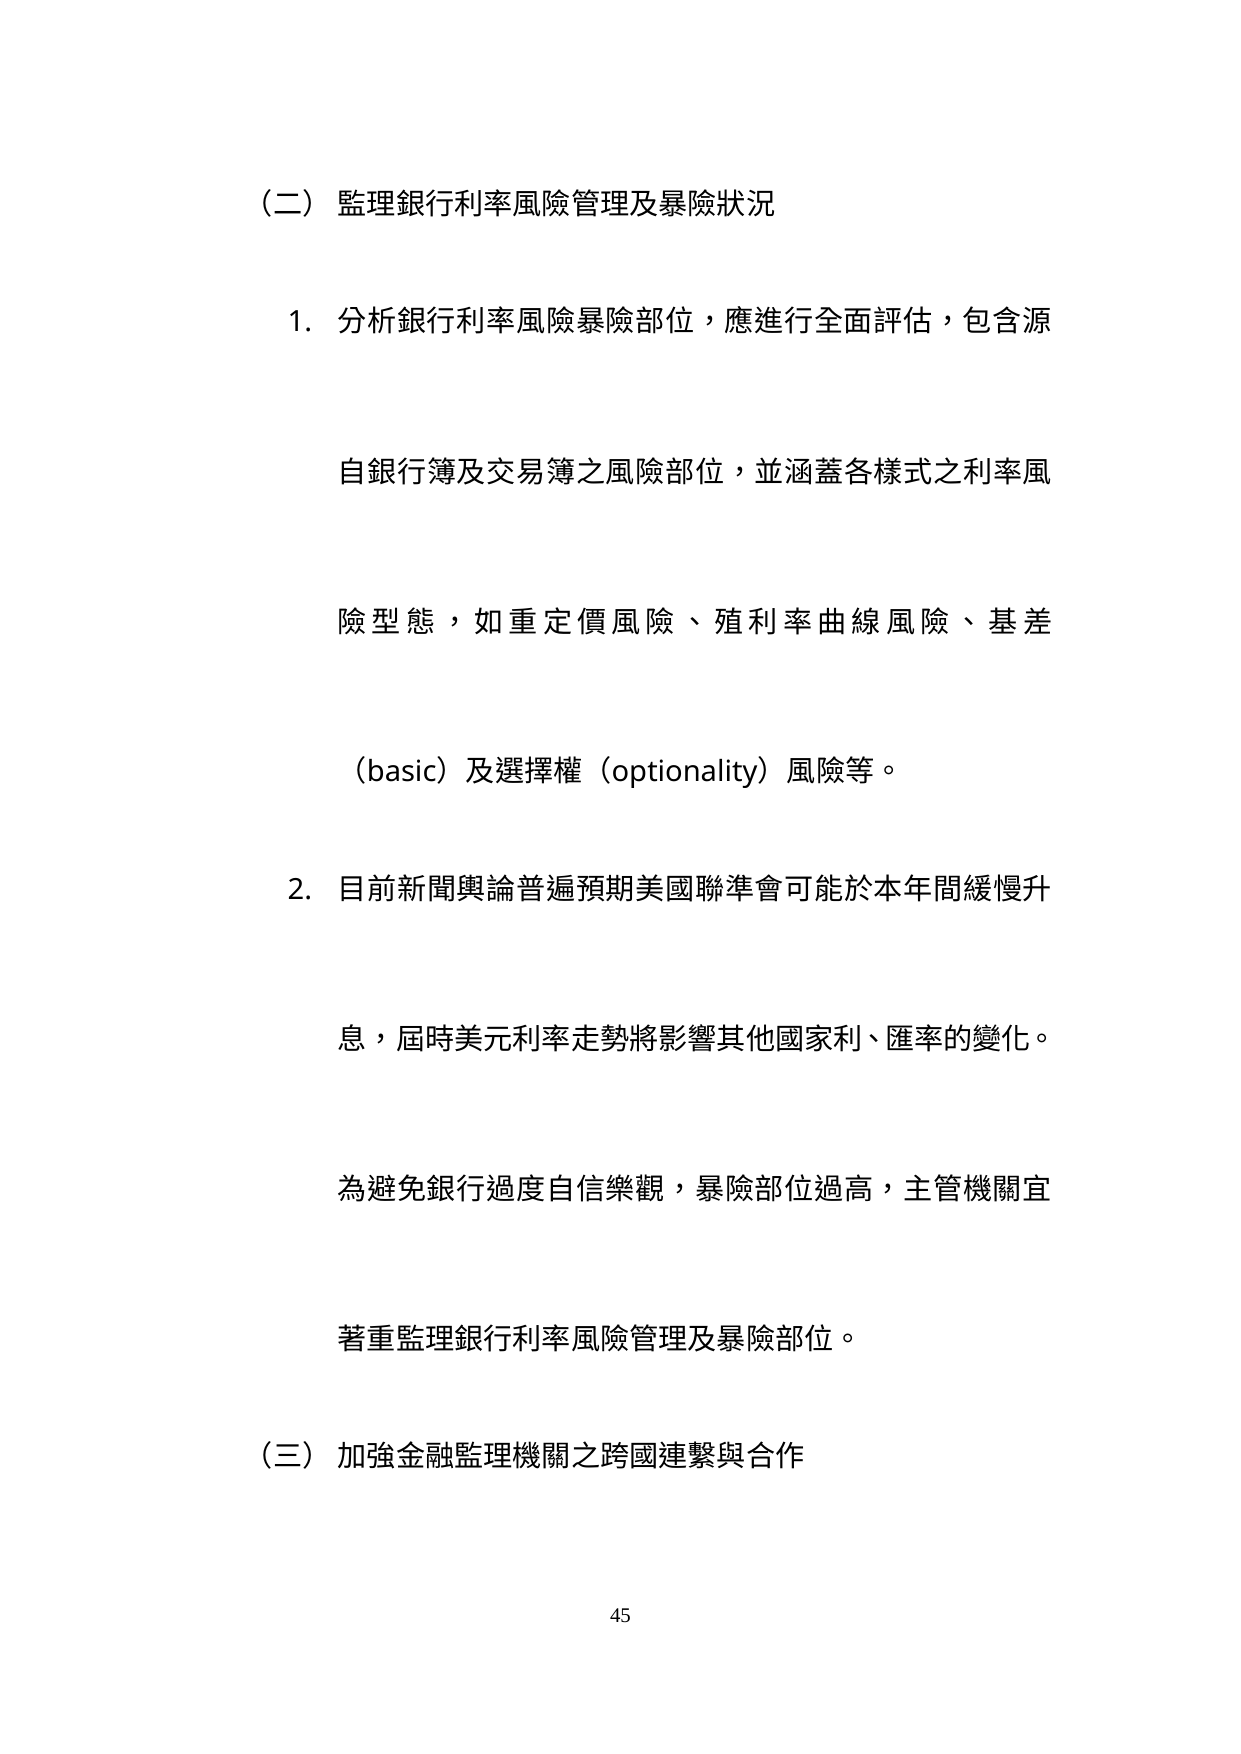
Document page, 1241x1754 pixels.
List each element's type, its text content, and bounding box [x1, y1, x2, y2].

list 監理銀行利率風險管理及暴險狀況 [244, 164, 1053, 239]
list 目前新聞輿論普遍預期美國聯準會可能於本年間緩慢升息，屆時美元利率走勢將影響其他國家利、匯率的變化。為避免銀行過度自信樂觀，暴險部位過高，主管機關宜著重監理銀行利率風險管理及暴險部位。 [287, 849, 1053, 1374]
list 加強金融監理機關之跨國連繫與合作 [244, 1416, 1053, 1491]
list 分析銀行利率風險暴險部位，應進行全面評估，包含源自銀行簿及交易簿之風險部位，並涵蓋各樣式之利率風險型態，如重定價風險、殖利率曲線風險、基差（basic）及選擇權（optionality）風險等。 [287, 282, 1053, 807]
